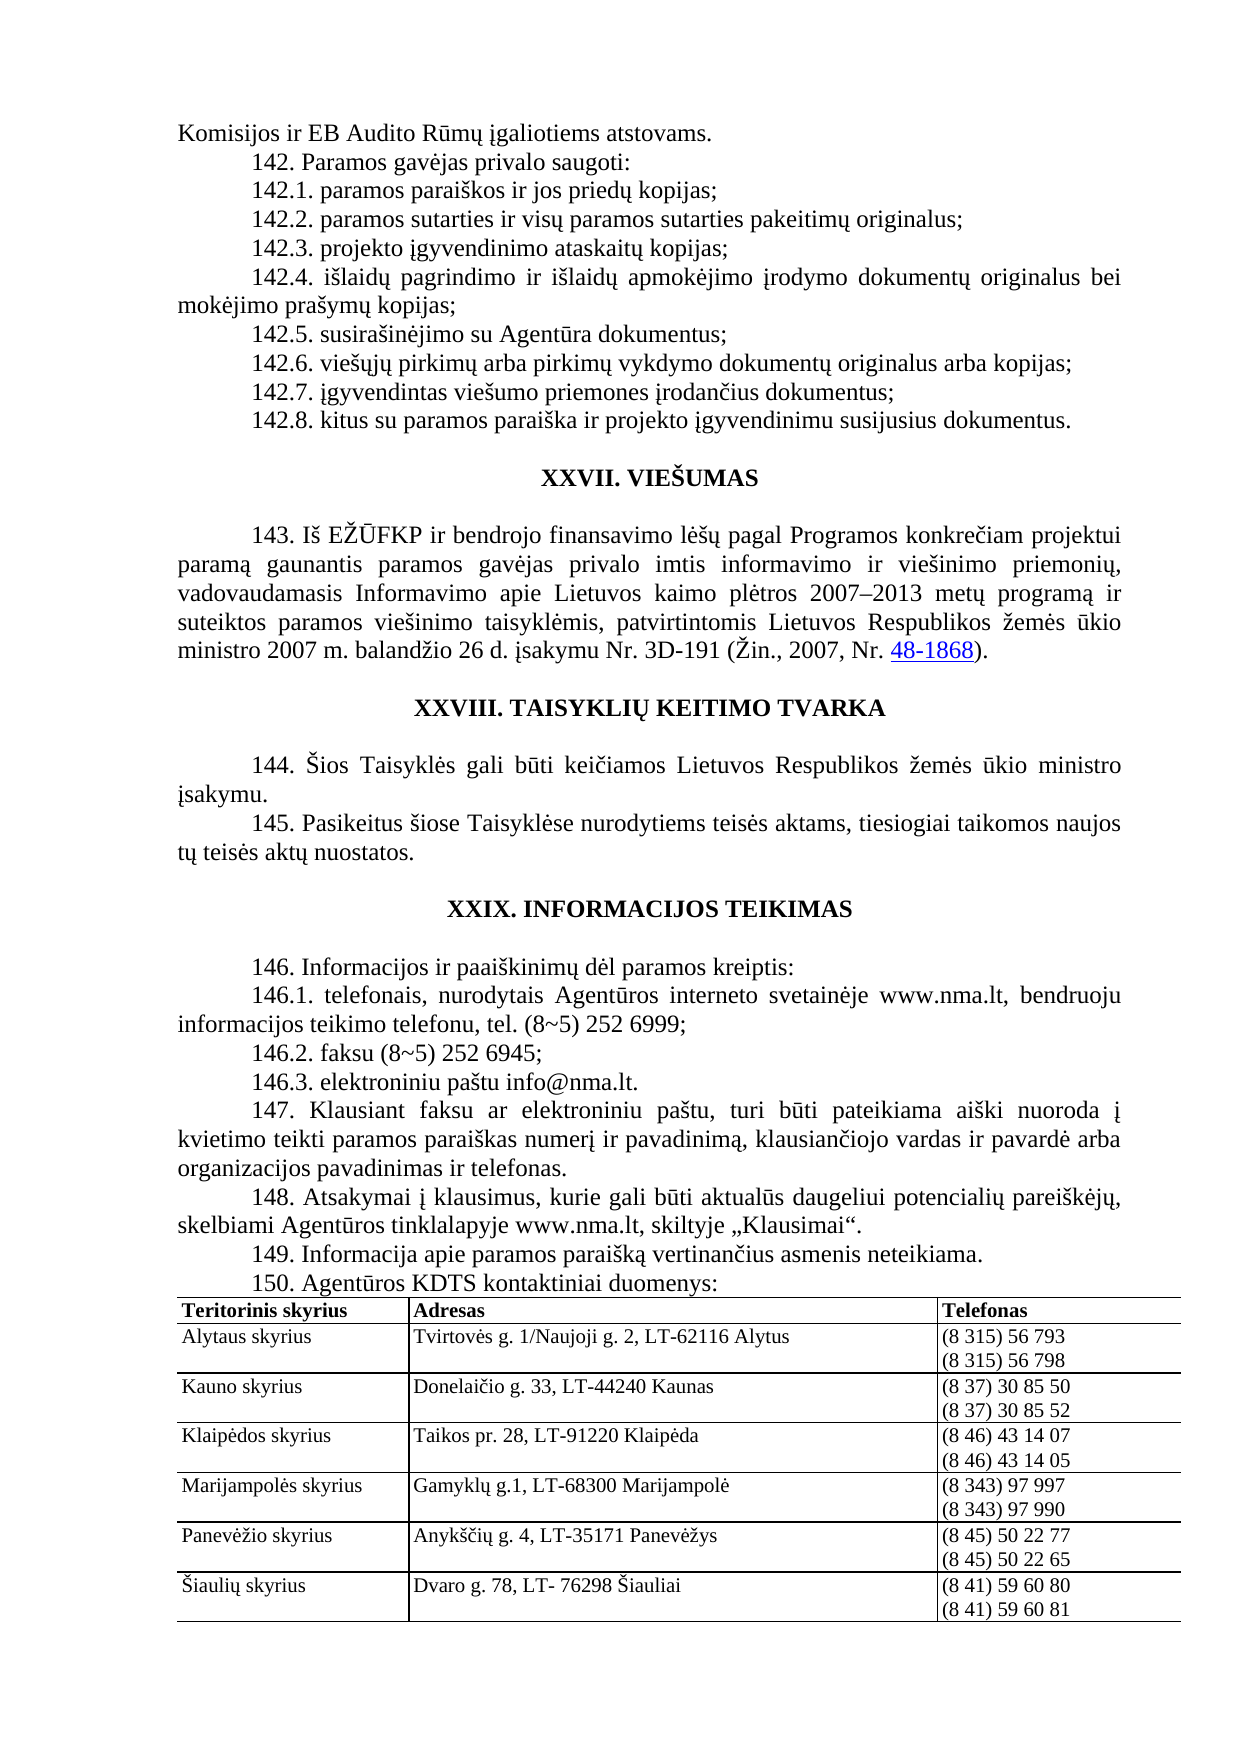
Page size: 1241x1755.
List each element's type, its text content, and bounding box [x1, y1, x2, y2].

table_cell (8 315) 56 793 (8 315) 56 798 [938, 1324, 1181, 1372]
table_cell (8 41) 59 60 80 (8 41) 59 60 81 [938, 1573, 1181, 1621]
text 142.4. išlaidų pagrindimo ir išlaidų apmokėjimo įrodymo dokumentų originalus bei mokėjimo prašymų kopijas; [177, 262, 1122, 319]
text XXIX. INFORMACIJOS TEIKIMAS [177, 894, 1122, 923]
table_cell Dvaro g. 78, LT- 76298 Šiauliai [410, 1573, 937, 1621]
text 146.3. elektroniniu paštu info@nma.lt. [177, 1067, 1122, 1096]
text XXVIII. TAISYKLIŲ KEITIMO TVARKA [177, 693, 1122, 722]
table_header Teritorinis skyrius [177, 1298, 408, 1322]
text 146.2. faksu (8~5) 252 6945; [177, 1038, 1122, 1067]
table_cell Anykščių g. 4, LT-35171 Panevėžys [410, 1523, 937, 1571]
table_cell Klaipėdos skyrius [177, 1423, 408, 1472]
text 146.1. telefonais, nurodytais Agentūros interneto svetainėje www.nma.lt, bendruoju informacijos teikimo telefonu, tel. (8~5) 252 6999; [177, 981, 1122, 1038]
table_header Adresas [410, 1298, 937, 1322]
table_header Telefonas [938, 1298, 1181, 1322]
text 142.7. įgyvendintas viešumo priemones įrodančius dokumentus; [177, 377, 1122, 406]
text 143. Iš EŽŪFKP ir bendrojo finansavimo lėšų pagal Programos konkrečiam projektui paramą gaunantis paramos gavėjas privalo imtis informavimo ir viešinimo priemonių, vadovaudamasis Informavimo apie Lietuvos kaimo plėtros 2007–2013 metų programą ir suteiktos paramos viešinimo taisyklėmis, patvirtintomis Lietuvos Respublikos žemės ūkio ministro 2007 m. balandžio 26 d. įsakymu Nr. 3D-191 (Žin., 2007, Nr. 48-1868). [177, 521, 1122, 664]
table_cell Kauno skyrius [177, 1374, 408, 1422]
text 142.8. kitus su paramos paraiška ir projekto įgyvendinimu susijusius dokumentus. [177, 406, 1122, 434]
table_cell Šiaulių skyrius [177, 1573, 408, 1621]
table_cell (8 46) 43 14 07 (8 46) 43 14 05 [938, 1423, 1181, 1472]
text 142.6. viešųjų pirkimų arba pirkimų vykdymo dokumentų originalus arba kopijas; [177, 348, 1122, 377]
text 142.1. paramos paraiškos ir jos priedų kopijas; [177, 176, 1122, 204]
text 150. Agentūros KDTS kontaktiniai duomenys: [177, 1268, 1122, 1297]
text 144. Šios Taisyklės gali būti keičiamos Lietuvos Respublikos žemės ūkio ministro įsakymu. [177, 751, 1122, 808]
table_cell (8 343) 97 997 (8 343) 97 990 [938, 1473, 1181, 1521]
table_cell Gamyklų g.1, LT-68300 Marijampolė [410, 1473, 937, 1521]
text 142.5. susirašinėjimo su Agentūra dokumentus; [177, 319, 1122, 348]
table_cell (8 45) 50 22 77 (8 45) 50 22 65 [938, 1523, 1181, 1571]
text 146. Informacijos ir paaiškinimų dėl paramos kreiptis: [177, 952, 1122, 981]
text Komisijos ir EB Audito Rūmų įgaliotiems atstovams. [177, 118, 1122, 147]
text XXVII. VIEŠUMAS [177, 463, 1122, 492]
text 142.2. paramos sutarties ir visų paramos sutarties pakeitimų originalus; [177, 204, 1122, 233]
table_cell (8 37) 30 85 50 (8 37) 30 85 52 [938, 1374, 1181, 1422]
text 142.3. projekto įgyvendinimo ataskaitų kopijas; [177, 233, 1122, 262]
table_cell Alytaus skyrius [177, 1324, 408, 1372]
table_cell Donelaičio g. 33, LT-44240 Kaunas [410, 1374, 937, 1422]
table_cell Panevėžio skyrius [177, 1523, 408, 1571]
table_cell Taikos pr. 28, LT-91220 Klaipėda [410, 1423, 937, 1472]
text 148. Atsakymai į klausimus, kurie gali būti aktualūs daugeliui potencialių pareiškėjų, skelbiami Agentūros tinklalapyje www.nma.lt, skiltyje „Klausimai“. [177, 1182, 1122, 1239]
text 147. Klausiant faksu ar elektroniniu paštu, turi būti pateikiama aiški nuoroda į kvietimo teikti paramos paraiškas numerį ir pavadinimą, klausiančiojo vardas ir pavardė arba organizacijos pavadinimas ir telefonas. [177, 1096, 1122, 1182]
text 149. Informacija apie paramos paraišką vertinančius asmenis neteikiama. [177, 1239, 1122, 1268]
table_cell Marijampolės skyrius [177, 1473, 408, 1521]
text 142. Paramos gavėjas privalo saugoti: [177, 147, 1122, 176]
table_cell Tvirtovės g. 1/Naujoji g. 2, LT-62116 Alytus [410, 1324, 937, 1372]
text 145. Pasikeitus šiose Taisyklėse nurodytiems teisės aktams, tiesiogiai taikomos naujos tų teisės aktų nuostatos. [177, 808, 1122, 866]
